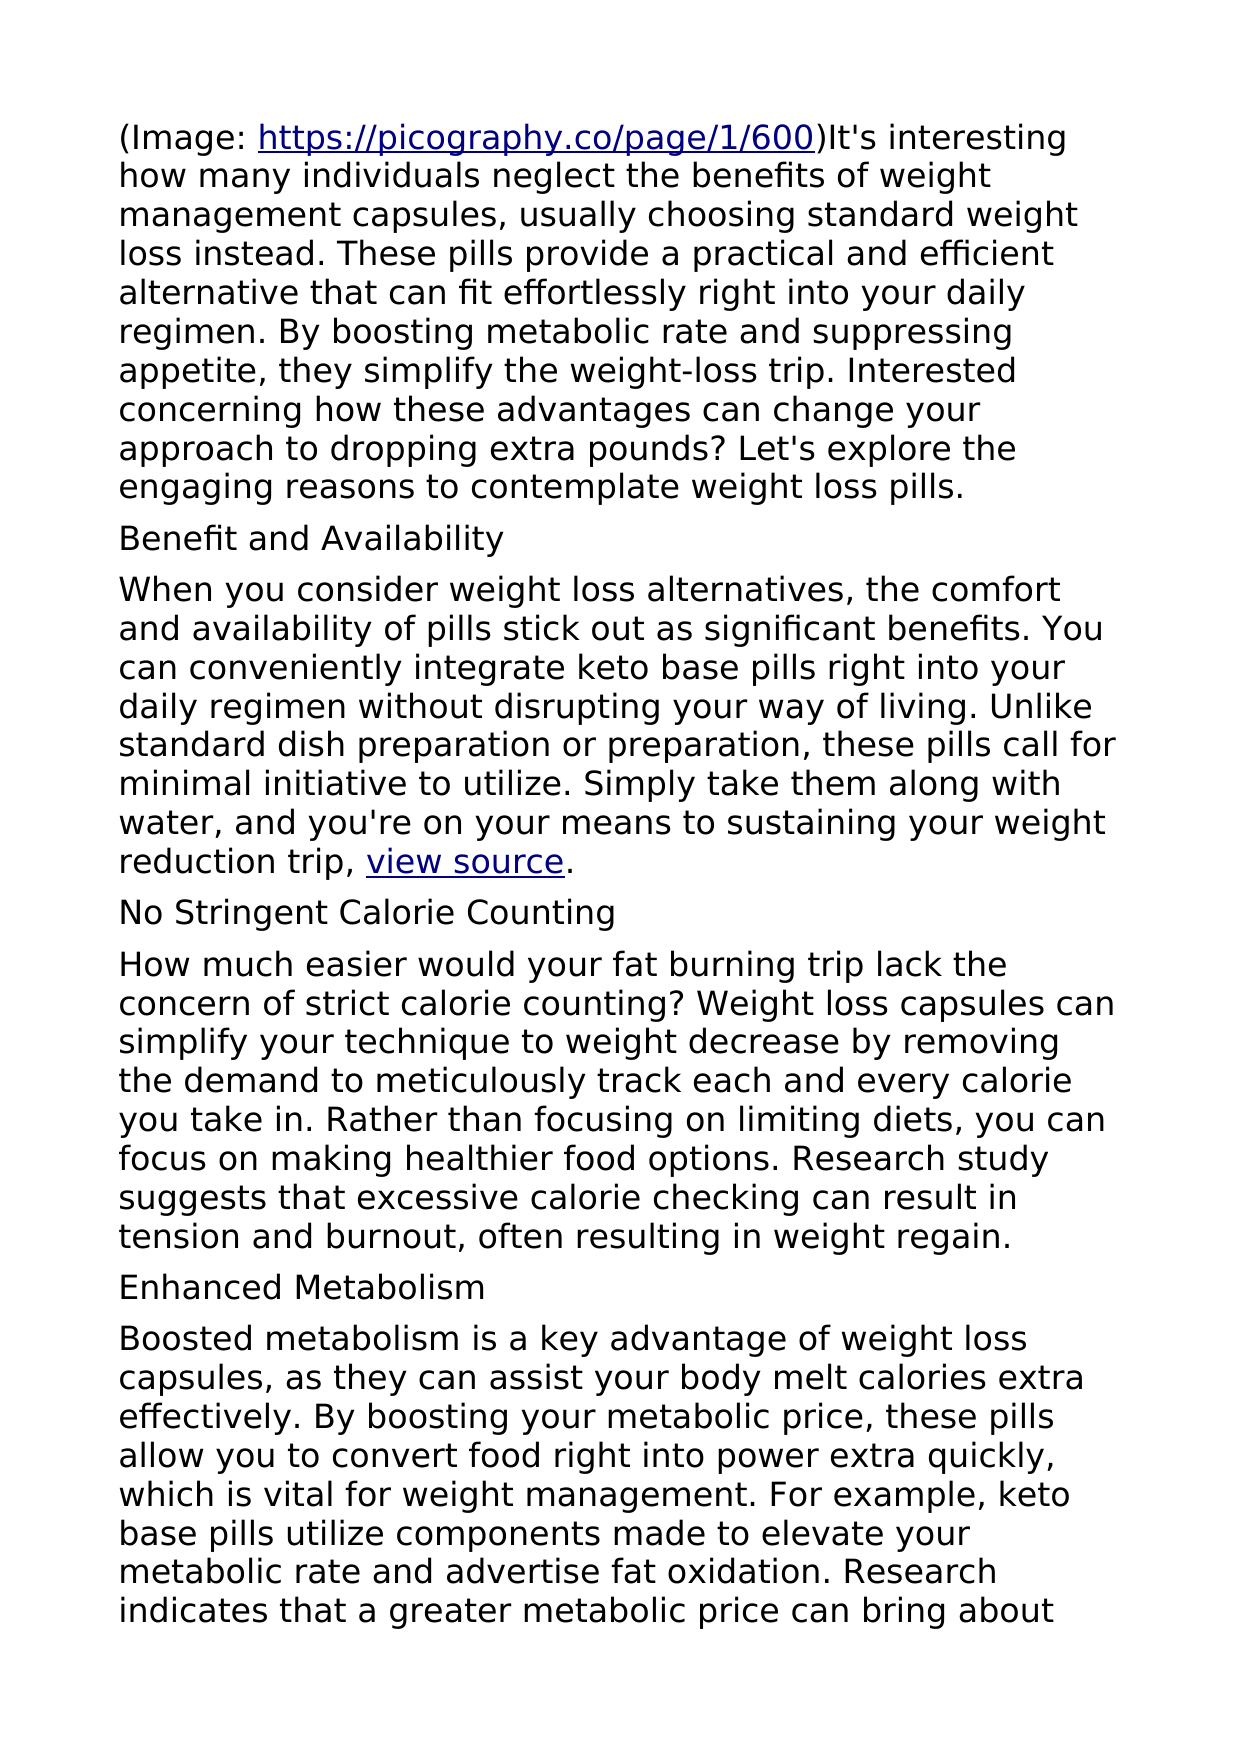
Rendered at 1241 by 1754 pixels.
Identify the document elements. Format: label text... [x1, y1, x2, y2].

text How much easier would your fat burning trip lack the concern of strict calorie counting? Weight loss capsules can simplify your technique to weight decrease by removing the demand to meticulously track each and every calorie you take in. Rather than focusing on limiting diets, you can focus on making healthier food options. Research study suggests that excessive calorie checking can result in tension and burnout, often resulting in weight regain. [118, 945, 1122, 1256]
text Benefit and Availability [118, 519, 1122, 558]
text No Stringent Calorie Counting [118, 894, 1122, 933]
text (Image: https://picography.co/page/1/600)It's interesting how many individuals neglect the benefits of weight management capsules, usually choosing standard weight loss instead. These pills provide a practical and efficient alternative that can fit effortlessly right into your daily regimen. By boosting metabolic rate and suppressing appetite, they simplify the weight-loss trip. Interested concerning how these advantages can change your approach to dropping extra pounds? Let's explore the engaging reasons to contemplate weight loss pills. [118, 118, 1122, 507]
text Boosted metabolism is a key advantage of weight loss capsules, as they can assist your body melt calories extra effectively. By boosting your metabolic price, these pills allow you to convert food right into power extra quickly, which is vital for weight management. For example, keto base pills utilize components made to elevate your metabolic rate and advertise fat oxidation. Research indicates that a greater metabolic price can bring about [118, 1320, 1122, 1631]
text Enhanced Metabolism [118, 1268, 1122, 1307]
text When you consider weight loss alternatives, the comfort and availability of pills stick out as significant benefits. You can conveniently integrate keto base pills right into your daily regimen without disrupting your way of living. Unlike standard dish preparation or preparation, these pills call for minimal initiative to utilize. Simply take them along with water, and you're on your means to sustaining your weight reduction trip, view source. [118, 571, 1122, 881]
